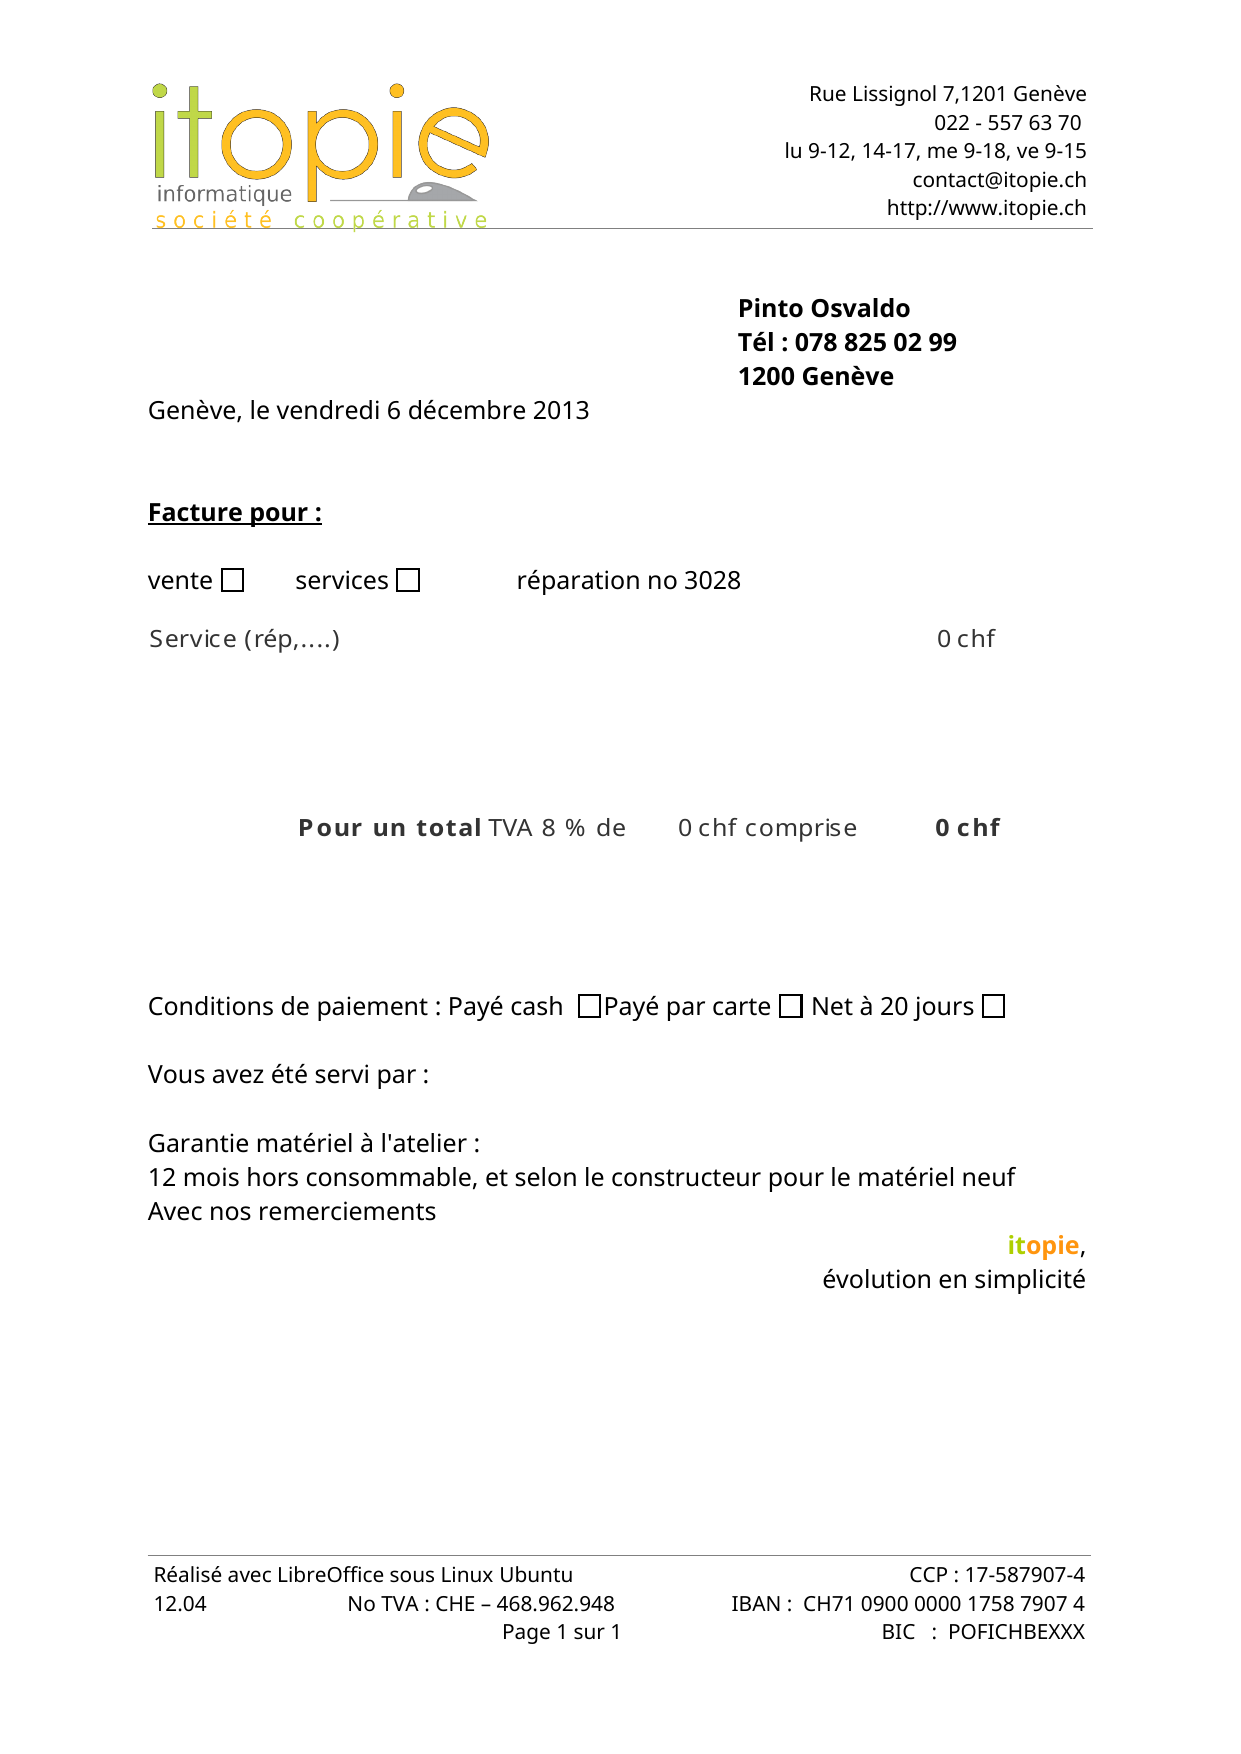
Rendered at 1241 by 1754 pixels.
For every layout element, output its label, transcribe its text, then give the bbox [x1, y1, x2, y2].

text Vous avez été servi par : [148, 1057, 1093, 1091]
text 12 mois hors consommable, et selon le constructeur pour le matériel neuf [148, 1159, 1093, 1193]
text Conditions de paiement : Payé cash Payé par carte Net à 20 jours [148, 989, 1093, 1023]
text vente services réparation no 3028 [148, 563, 1093, 597]
picture [138, 72, 500, 244]
text Tél : 078 825 02 99 [148, 324, 1093, 358]
text Facture pour : [148, 495, 1093, 529]
text Garantie matériel à l'atelier : [148, 1125, 1093, 1159]
text Pinto Osvaldo [148, 290, 1093, 324]
text Avec nos remerciements [148, 1193, 1093, 1227]
text évolution en simplicité [148, 1262, 1093, 1296]
text Genève, le vendredi 6 décembre 2013 [148, 392, 1093, 427]
text 1200 Genève [148, 358, 1093, 392]
text itopie, [148, 1227, 1093, 1262]
